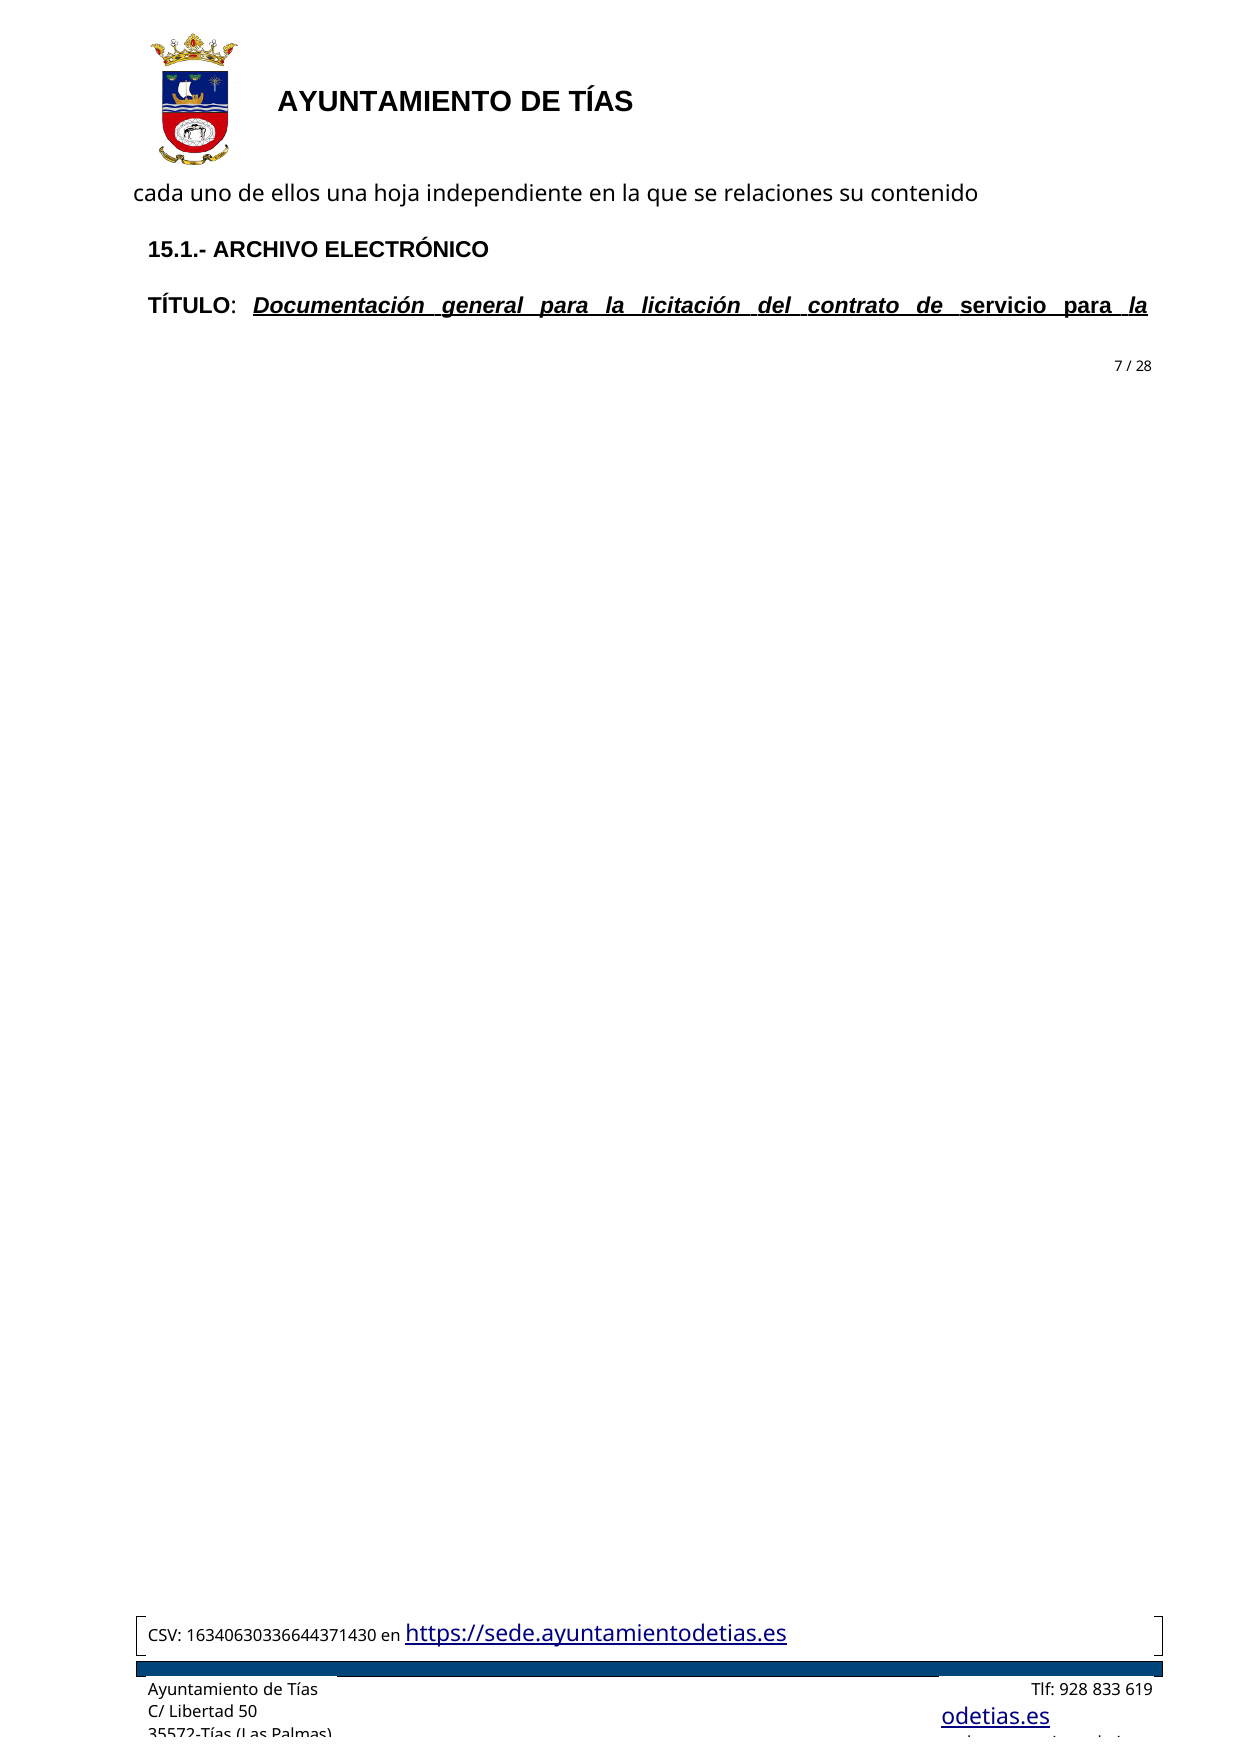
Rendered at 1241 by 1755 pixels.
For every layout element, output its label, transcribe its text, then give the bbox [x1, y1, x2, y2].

subtitle 15.1.- ARCHIVO ELECTRÓNICO [148, 236, 1167, 263]
text TÍTULO: Documentación general para la licitación del contrato de servicio para la [148, 288, 1167, 320]
text 7 / 28 [133, 355, 1152, 375]
text cada uno de ellos una hoja independiente en la que se relaciones su contenido [133, 177, 1152, 208]
